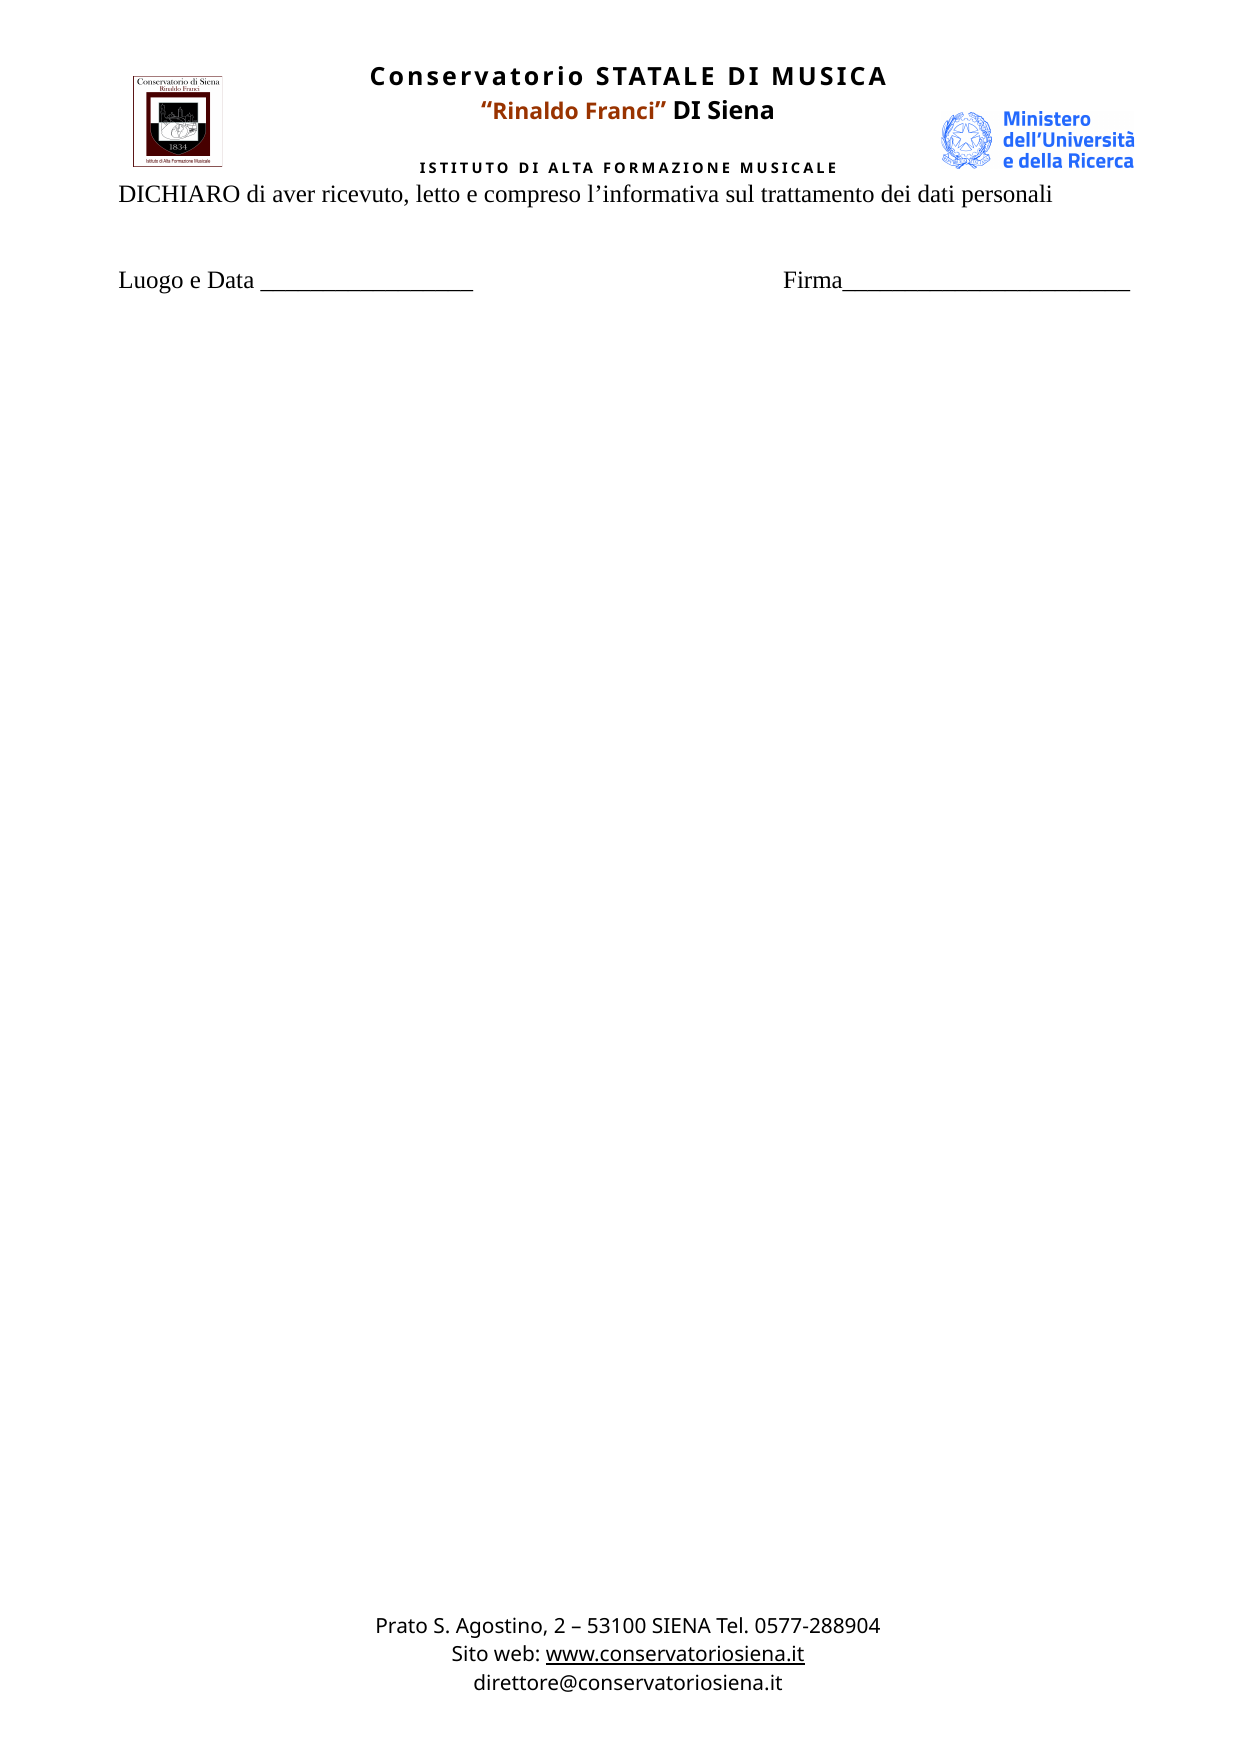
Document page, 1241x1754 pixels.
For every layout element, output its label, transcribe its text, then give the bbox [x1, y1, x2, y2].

text Luogo e Data _________________ Firma_______________________ [118, 265, 1138, 294]
text DICHIARO di aver ricevuto, letto e compreso l’informativa sul trattamento dei dati personali [118, 179, 1138, 207]
